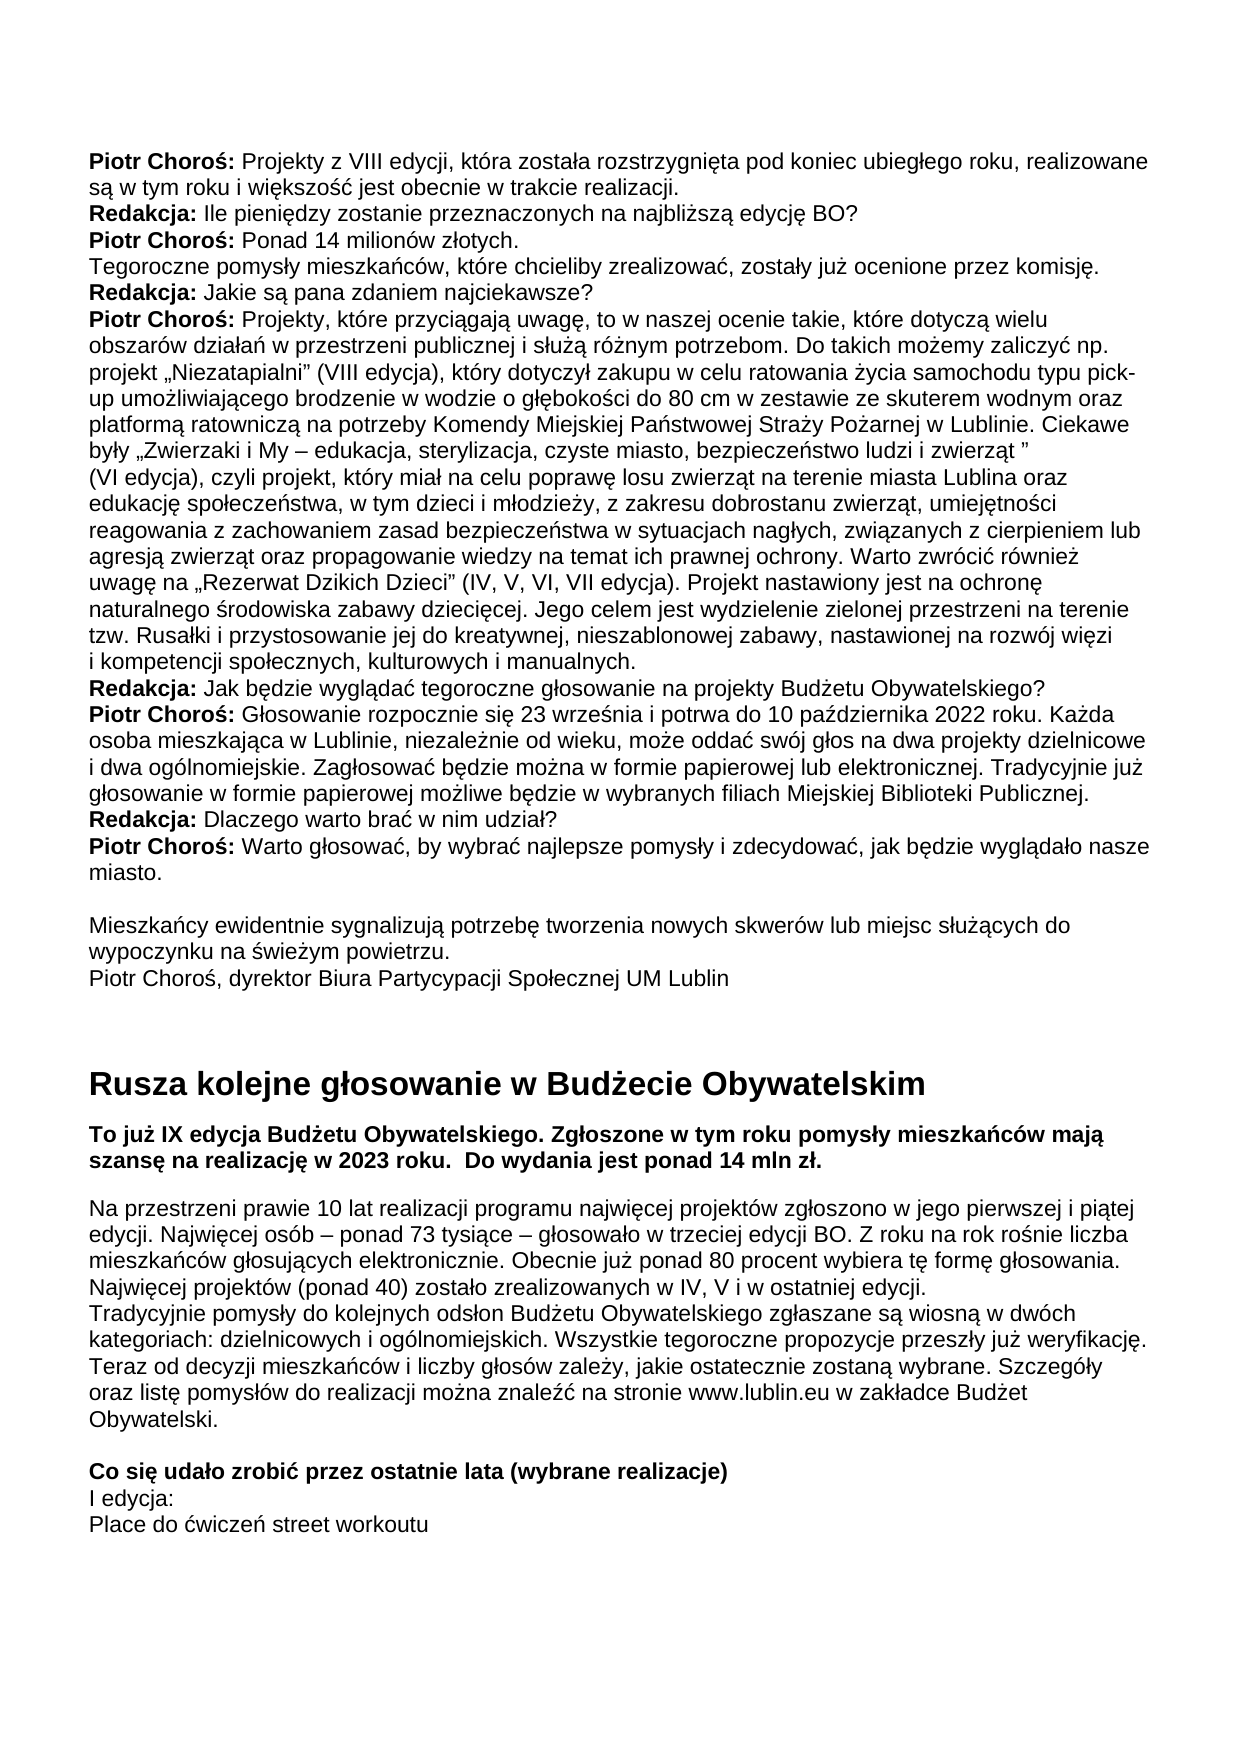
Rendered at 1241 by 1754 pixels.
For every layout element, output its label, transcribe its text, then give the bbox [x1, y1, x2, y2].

text Piotr Choroś: Warto głosować, by wybrać najlepsze pomysły i zdecydować, jak będzie wyglądało nasze miasto. [89, 833, 1152, 886]
text Piotr Choroś, dyrektor Biura Partycypacji Społecznej UM Lublin [89, 964, 1152, 991]
text Redakcja: Jak będzie wyglądać tegoroczne głosowanie na projekty Budżetu Obywatelskiego? [89, 675, 1152, 701]
text To już IX edycja Budżetu Obywatelskiego. Zgłoszone w tym roku pomysły mieszkańców mają szansę na realizację w 2023 roku. Do wydania jest ponad 14 mln zł. [89, 1121, 1152, 1174]
text Piotr Choroś: Głosowanie rozpocznie się 23 września i potrwa do 10 października 2022 roku. Każda osoba mieszkająca w Lublinie, niezależnie od wieku, może oddać swój głos na dwa projekty dzielnicowe i dwa ogólnomiejskie. Zagłosować będzie można w formie papierowej lub elektronicznej. Tradycyjnie już głosowanie w formie papierowej możliwe będzie w wybranych filiach Miejskiej Biblioteki Publicznej. [89, 701, 1152, 806]
text Piotr Choroś: Projekty z VIII edycji, która została rozstrzygnięta pod koniec ubiegłego roku, realizowane są w tym roku i większość jest obecnie w trakcie realizacji. [89, 148, 1152, 200]
subtitle Rusza kolejne głosowanie w Budżecie Obywatelskim [89, 1064, 1152, 1103]
text Na przestrzeni prawie 10 lat realizacji programu najwięcej projektów zgłoszono w jego pierwszej i piątej edycji. Najwięcej osób – ponad 73 tysiące – głosowało w trzeciej edycji BO. Z roku na rok rośnie liczba mieszkańców głosujących elektronicznie. Obecnie już ponad 80 procent wybiera tę formę głosowania. Najwięcej projektów (ponad 40) zostało zrealizowanych w IV, V i w ostatniej edycji. [89, 1195, 1152, 1300]
text I edycja: [89, 1484, 1152, 1511]
text Co się udało zrobić przez ostatnie lata (wybrane realizacje) [89, 1458, 1152, 1484]
text Piotr Choroś: Ponad 14 milionów złotych. [89, 227, 1152, 253]
text Piotr Choroś: Projekty, które przyciągają uwagę, to w naszej ocenie takie, które dotyczą wielu obszarów działań w przestrzeni publicznej i służą różnym potrzebom. Do takich możemy zaliczyć np. projekt „Niezatapialni” (VIII edycja), który dotyczył zakupu w celu ratowania życia samochodu typu pick-up umożliwiającego brodzenie w wodzie o głębokości do 80 cm w zestawie ze skuterem wodnym oraz platformą ratowniczą na potrzeby Komendy Miejskiej Państwowej Straży Pożarnej w Lublinie. Ciekawe były „Zwierzaki i My – edukacja, sterylizacja, czyste miasto, bezpieczeństwo ludzi i zwierząt ” (VI edycja), czyli projekt, który miał na celu poprawę losu zwierząt na terenie miasta Lublina oraz edukację społeczeństwa, w tym dzieci i młodzieży, z zakresu dobrostanu zwierząt, umiejętności reagowania z zachowaniem zasad bezpieczeństwa w sytuacjach nagłych, związanych z cierpieniem lub agresją zwierząt oraz propagowanie wiedzy na temat ich prawnej ochrony. Warto zwrócić również uwagę na „Rezerwat Dzikich Dzieci” (IV, V, VI, VII edycja). Projekt nastawiony jest na ochronę naturalnego środowiska zabawy dziecięcej. Jego celem jest wydzielenie zielonej przestrzeni na terenie tzw. Rusałki i przystosowanie jej do kreatywnej, nieszablonowej zabawy, nastawionej na rozwój więzi i kompetencji społecznych, kulturowych i manualnych. [89, 306, 1152, 675]
text Place do ćwiczeń street workoutu [89, 1511, 1152, 1537]
text Redakcja: Ile pieniędzy zostanie przeznaczonych na najbliższą edycję BO? [89, 200, 1152, 227]
text Mieszkańcy ewidentnie sygnalizują potrzebę tworzenia nowych skwerów lub miejsc służących do wypoczynku na świeżym powietrzu. [89, 912, 1152, 964]
text Tradycyjnie pomysły do kolejnych odsłon Budżetu Obywatelskiego zgłaszane są wiosną w dwóch kategoriach: dzielnicowych i ogólnomiejskich. Wszystkie tegoroczne propozycje przeszły już weryfikację. Teraz od decyzji mieszkańców i liczby głosów zależy, jakie ostatecznie zostaną wybrane. Szczegóły oraz listę pomysłów do realizacji można znaleźć na stronie www.lublin.eu w zakładce Budżet Obywatelski. [89, 1300, 1152, 1432]
text Tegoroczne pomysły mieszkańców, które chcieliby zrealizować, zostały już ocenione przez komisję. Redakcja: Jakie są pana zdaniem najciekawsze? [89, 253, 1152, 306]
text Redakcja: Dlaczego warto brać w nim udział? [89, 806, 1152, 833]
